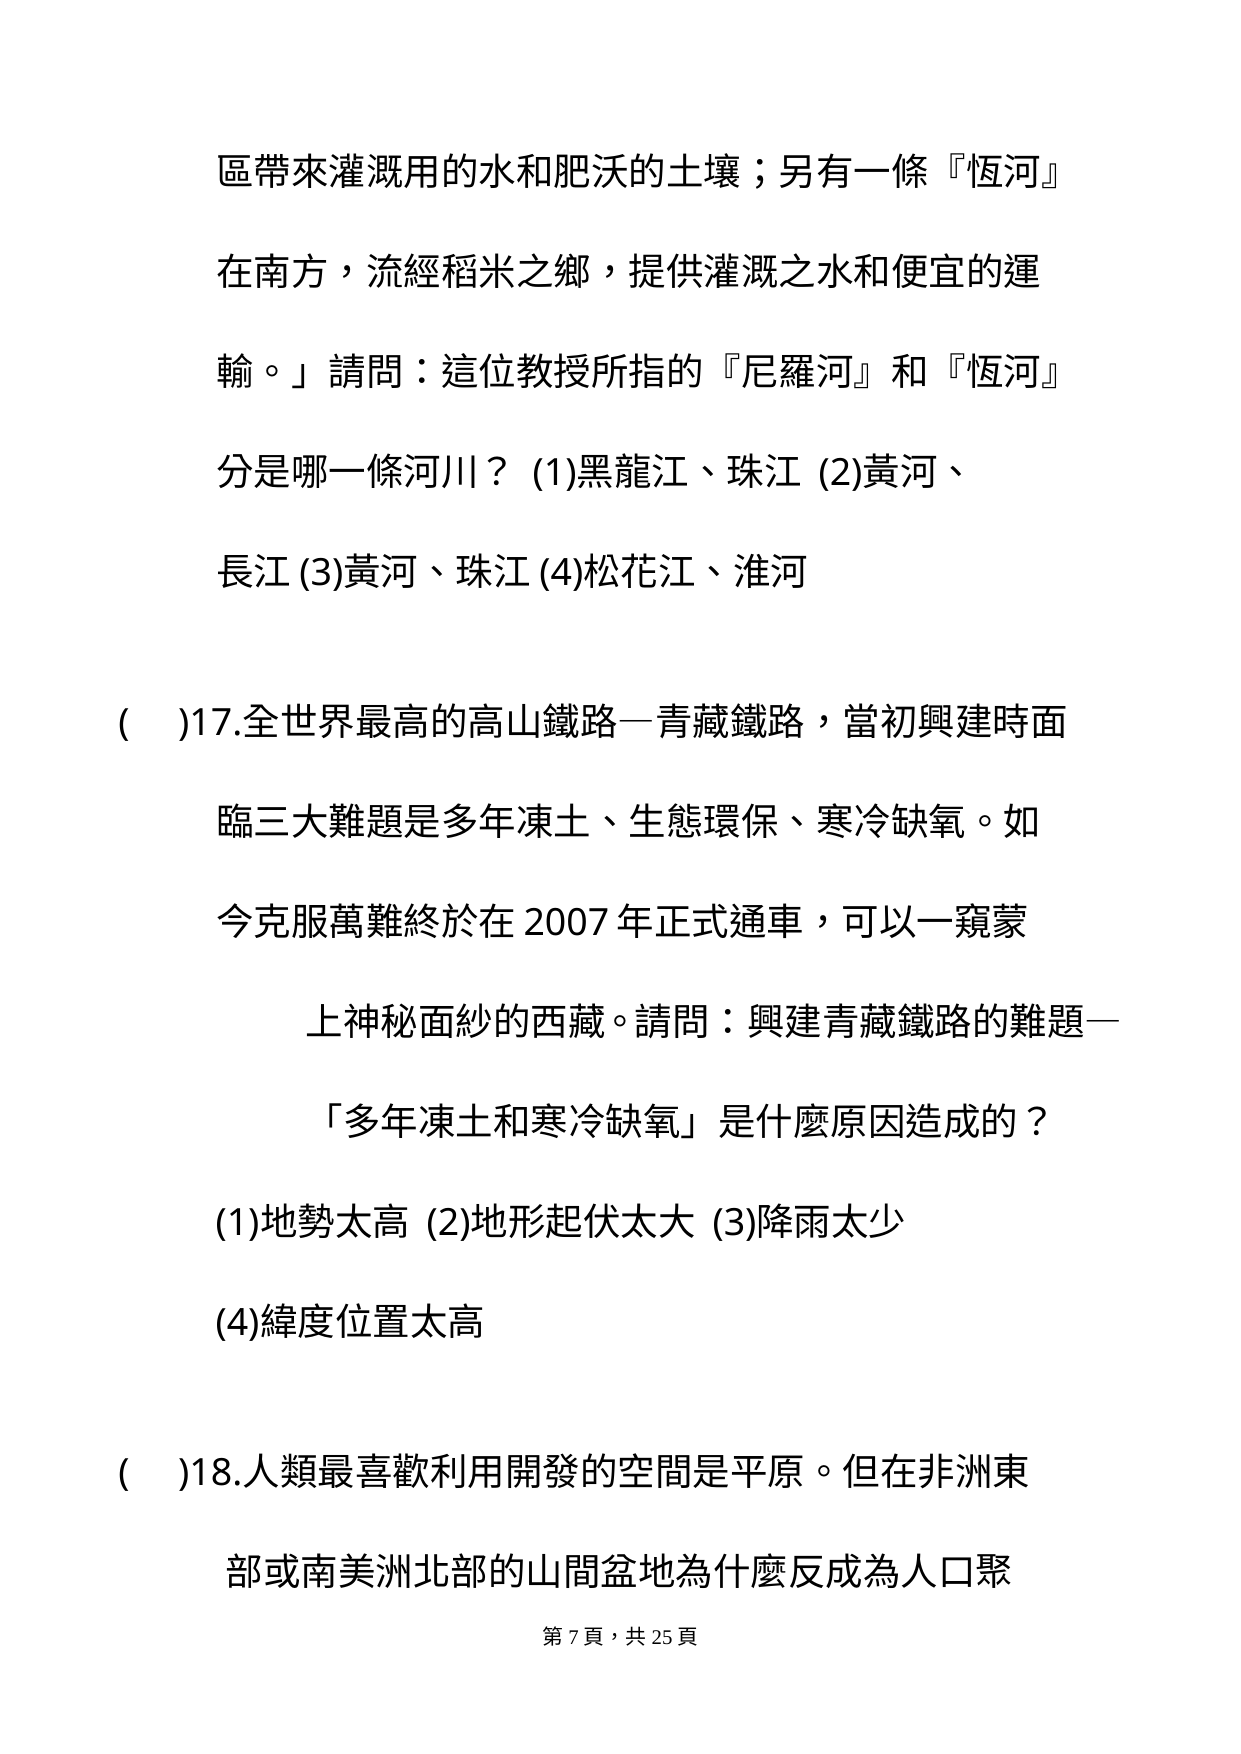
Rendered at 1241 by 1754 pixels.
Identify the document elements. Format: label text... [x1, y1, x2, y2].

text 長江 (3)黃河、珠江 (4)松花江、淮河 [118, 519, 1122, 619]
text 臨三大難題是多年凍土、生態環保、寒冷缺氧。如 [118, 769, 1122, 869]
text ( )18.人類最喜歡利用開發的空間是平原。但在非洲東 [118, 1419, 1122, 1519]
text 分是哪一條河川？ (1)黑龍江、珠江 (2)黃河、 [118, 419, 1122, 519]
text (1)地勢太高 (2)地形起伏太大 (3)降雨太少 [118, 1169, 1122, 1269]
text ( )17.全世界最高的高山鐵路—青藏鐵路，當初興建時面 [118, 669, 1122, 769]
text 輸。」請問：這位教授所指的『尼羅河』和『恆河』 [118, 319, 1122, 419]
text 今克服萬難終於在2007年正式通車，可以一窺蒙 [118, 869, 1122, 969]
text 部或南美洲北部的山間盆地為什麼反成為人口聚 [118, 1519, 1122, 1619]
text 在南方，流經稻米之鄉，提供灌溉之水和便宜的運 [118, 219, 1122, 319]
text 「多年凍土和寒冷缺氧」是什麼原因造成的？ [118, 1069, 1122, 1169]
text (4)緯度位置太高 [118, 1269, 1122, 1369]
text 區帶來灌溉用的水和肥沃的土壤；另有一條『恆河』 [118, 119, 1122, 219]
text 上神秘面紗的西藏。請問：興建青藏鐵路的難題— [118, 969, 1122, 1069]
